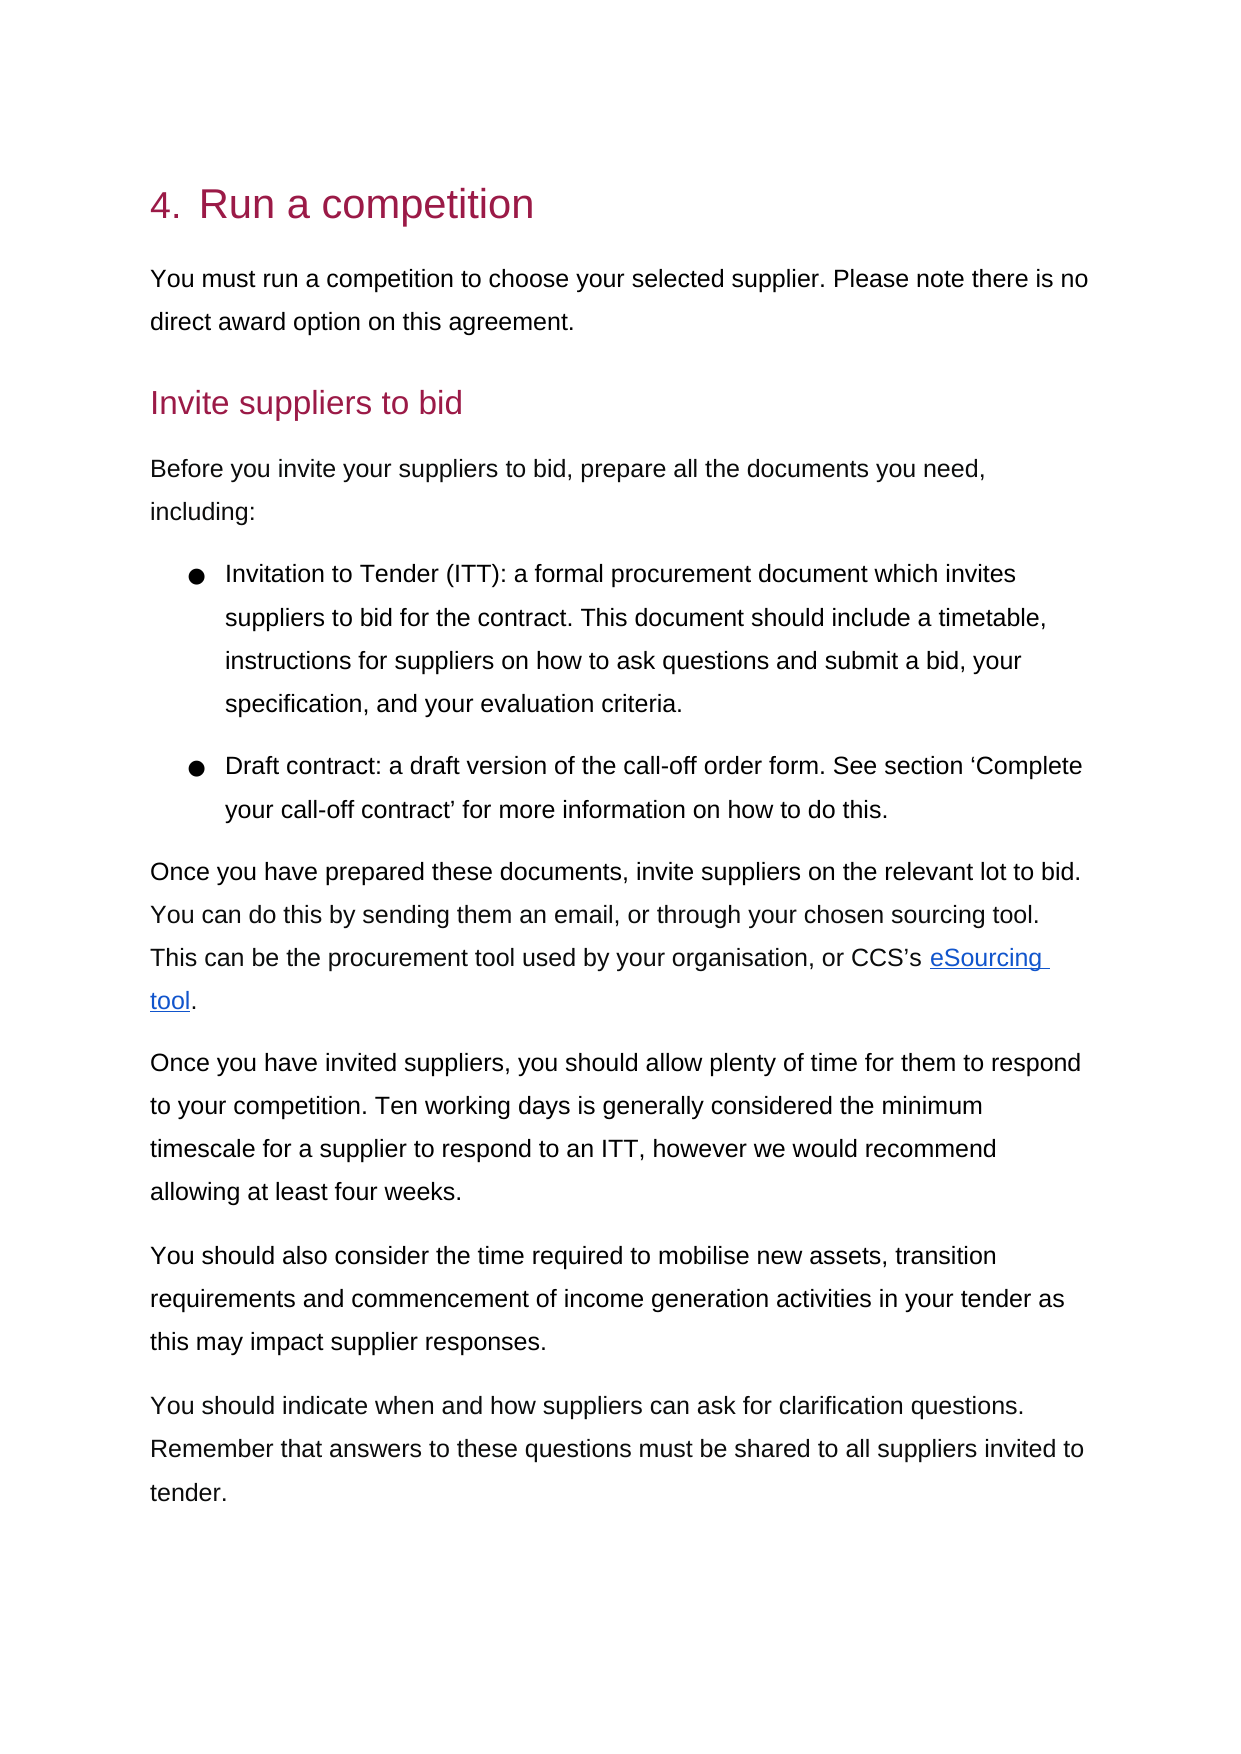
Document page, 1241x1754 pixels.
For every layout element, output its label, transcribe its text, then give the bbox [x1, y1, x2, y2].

subtitle Invite suppliers to bid [150, 383, 1091, 422]
text You should indicate when and how suppliers can ask for clarification questions. Remember that answers to these questions must be shared to all suppliers invited to tender. [150, 1391, 1091, 1506]
text You must run a competition to choose your selected supplier. Please note there is no direct award option on this agreement. [150, 264, 1091, 336]
text Once you have invited suppliers, you should allow plenty of time for them to respond to your competition. Ten working days is generally considered the minimum timescale for a supplier to respond to an ITT, however we would recommend allowing at least four weeks. [150, 1048, 1091, 1206]
text Once you have prepared these documents, invite suppliers on the relevant lot to bid. You can do this by sending them an email, or through your chosen sourcing tool. This can be the procurement tool used by your organisation, or CCS’s eSourcing tool. [150, 856, 1091, 1014]
list Invitation to Tender (ITT): a formal procurement document which invites suppliers to bid for the contract. This document should include a timetable, instructions for suppliers on how to ask questions and submit a bid, your specification, and your evaluation criteria. [187, 558, 1091, 717]
text You should also consider the time required to mobilise new assets, transition requirements and commencement of income generation activities in your tender as this may impact supplier responses. [150, 1241, 1091, 1356]
list Draft contract: a draft version of the call-off order form. See section ‘Complete your call-off contract’ for more information on how to do this. [187, 751, 1091, 823]
text Before you invite your suppliers to bid, prepare all the documents you need, including: [150, 453, 1091, 525]
subtitle 4. Run a competition [150, 179, 1091, 227]
